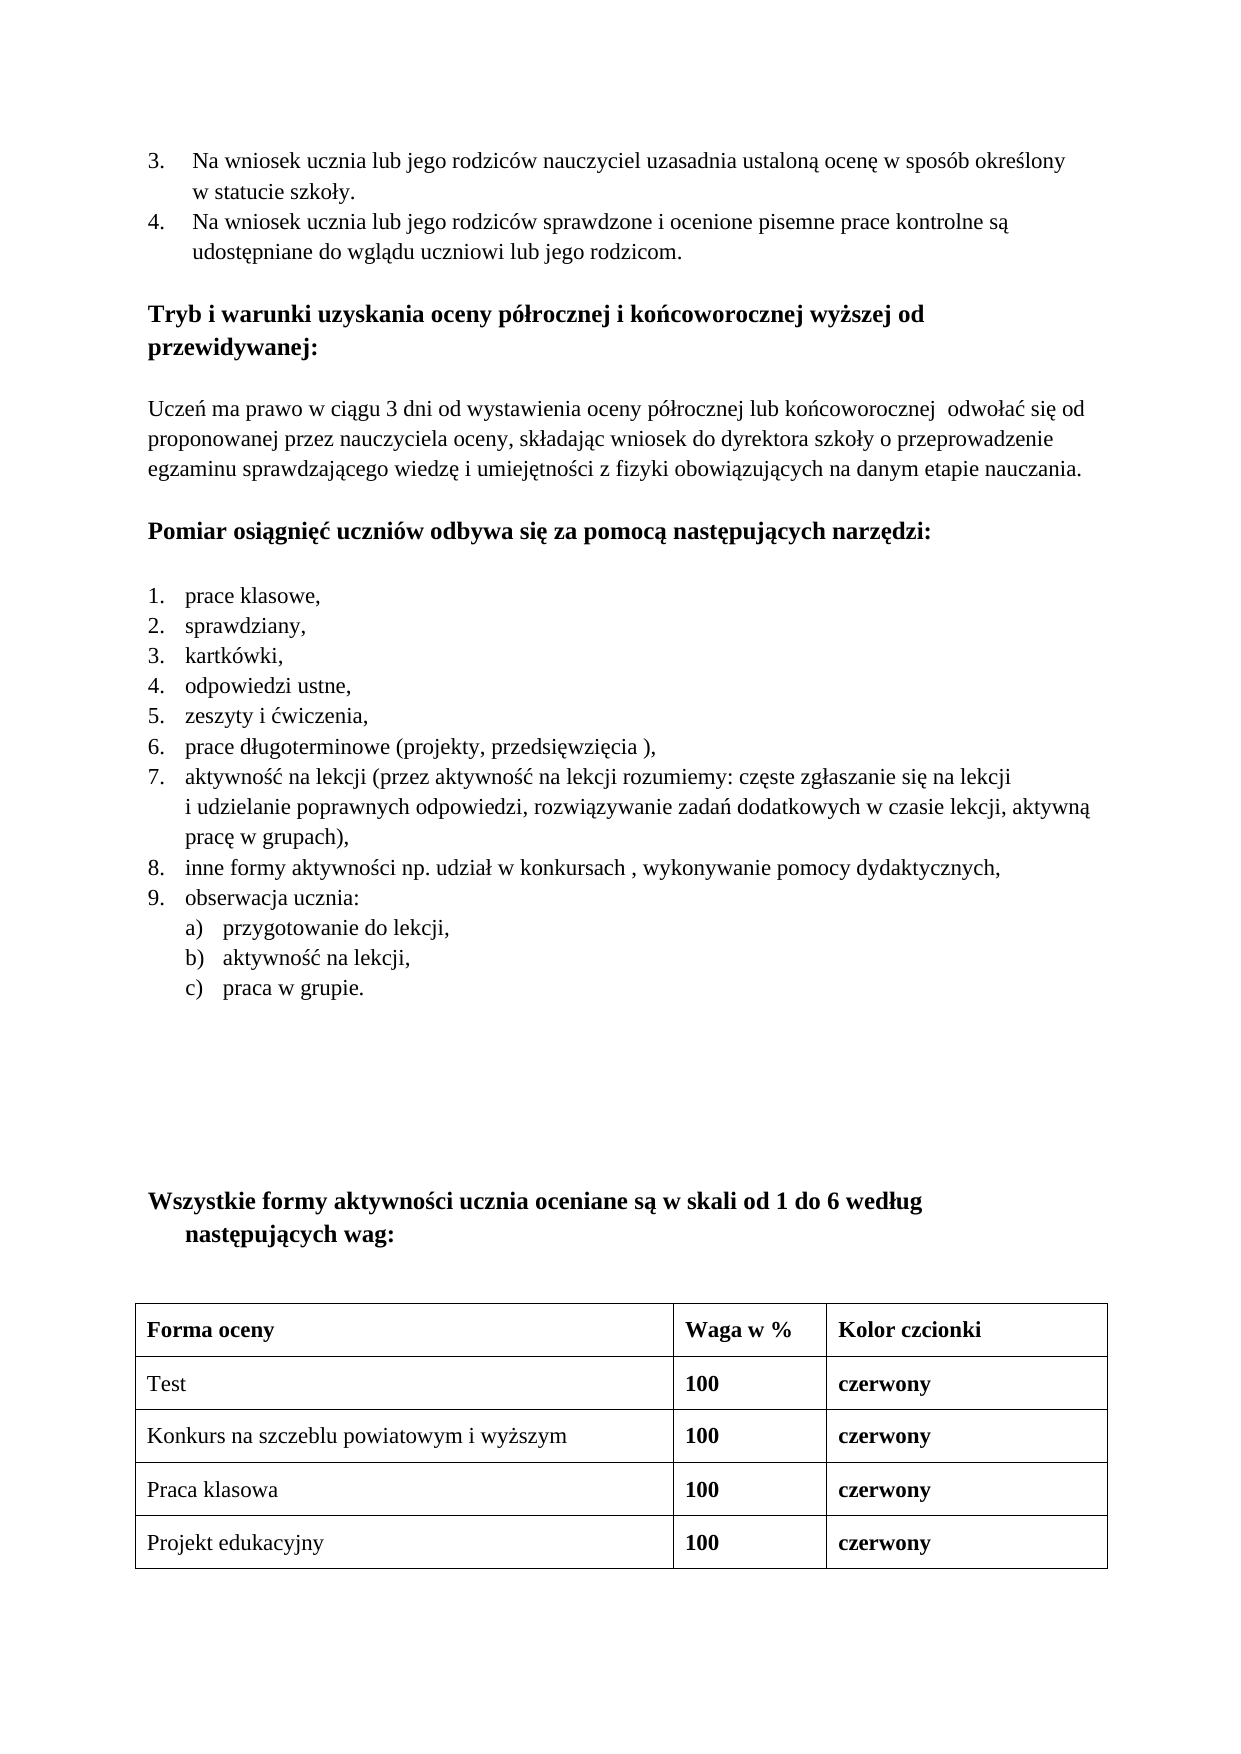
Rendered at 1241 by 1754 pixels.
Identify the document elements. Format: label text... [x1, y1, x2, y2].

text Tryb i warunki uzyskania oceny półrocznej i końcoworocznej wyższej od przewidywanej: [148, 299, 1093, 360]
text Uczeń ma prawo w ciągu 3 dni od wystawienia oceny półrocznej lub końcoworocznej odwołać się od proponowanej przez nauczyciela oceny, składając wniosek do dyrektora szkoły o przeprowadzenie egzaminu sprawdzającego wiedzę i umiejętności z fizyki obowiązujących na danym etapie nauczania. [148, 395, 1093, 482]
list kartkówki, [148, 642, 1093, 668]
list prace długoterminowe (projekty, przedsięwzięcia ), [148, 733, 1093, 759]
table_cell Konkurs na szczeblu powiatowym i wyższym [136, 1410, 673, 1462]
list aktywność na lekcji (przez aktywność na lekcji rozumiemy: częste zgłaszanie się na lekcji i udzielanie poprawnych odpowiedzi, rozwiązywanie zadań dodatkowych w czasie lekcji, aktywną pracę w grupach), [148, 763, 1093, 850]
text Pomiar osiągnięć uczniów odbywa się za pomocą następujących narzędzi: [148, 516, 1093, 544]
list zeszyty i ćwiczenia, [148, 703, 1093, 729]
list Na wniosek ucznia lub jego rodziców nauczyciel uzasadnia ustaloną ocenę w sposób określony w statucie szkoły. [148, 148, 1093, 204]
list aktywność na lekcji, [185, 944, 1093, 971]
table_header Forma oceny [136, 1304, 673, 1356]
table_cell 100 [674, 1463, 826, 1515]
list następujących wag: [185, 1219, 1093, 1248]
table_cell Test [136, 1357, 673, 1409]
table_cell czerwony [827, 1516, 1107, 1568]
table_cell 100 [674, 1410, 826, 1462]
list praca w grupie. [185, 974, 1093, 1001]
table_cell czerwony [827, 1463, 1107, 1515]
table_cell czerwony [827, 1357, 1107, 1409]
table_cell czerwony [827, 1410, 1107, 1462]
list prace klasowe, [148, 582, 1093, 608]
table_cell Projekt edukacyjny [136, 1516, 673, 1568]
table_cell Praca klasowa [136, 1463, 673, 1515]
text Wszystkie formy aktywności ucznia oceniane są w skali od 1 do 6 według [148, 1186, 1093, 1215]
table_header Kolor czcionki [827, 1304, 1107, 1356]
table_header Waga w % [674, 1304, 826, 1356]
list inne formy aktywności np. udział w konkursach , wykonywanie pomocy dydaktycznych, [148, 854, 1093, 880]
list obserwacja ucznia: [148, 884, 1093, 910]
list odpowiedzi ustne, [148, 672, 1093, 699]
list sprawdziany, [148, 612, 1093, 638]
table_cell 100 [674, 1357, 826, 1409]
table_cell 100 [674, 1516, 826, 1568]
list przygotowanie do lekcji, [185, 914, 1093, 940]
list Na wniosek ucznia lub jego rodziców sprawdzone i ocenione pisemne prace kontrolne są udostępniane do wglądu uczniowi lub jego rodzicom. [148, 208, 1093, 264]
